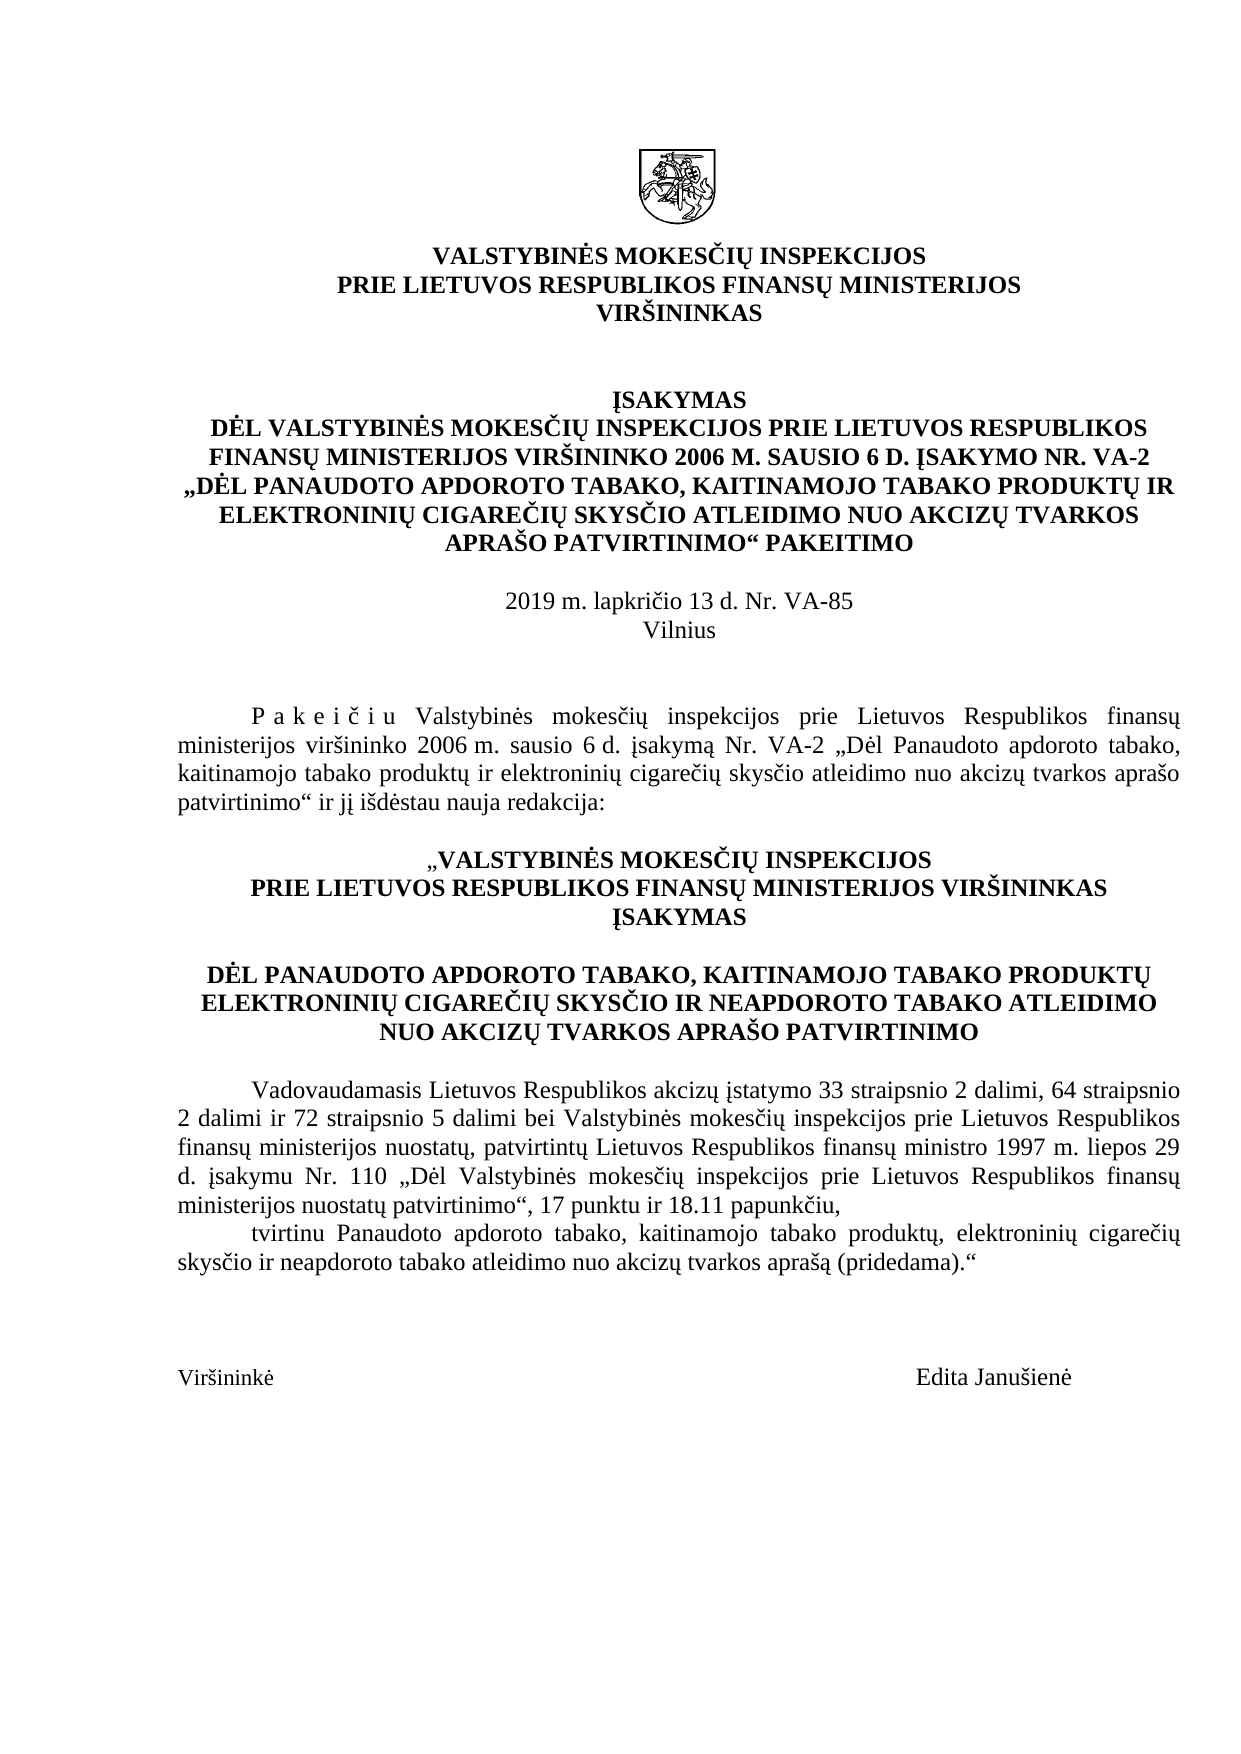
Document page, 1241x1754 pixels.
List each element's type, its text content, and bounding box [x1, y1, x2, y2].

text DĖL PANAUDOTO APDOROTO TABAKO, KAITINAMOJO TABAKO PRODUKTŲ ELEKTRONINIŲ CIGAREČIŲ SKYSČIO IR NEAPDOROTO TABAKO ATLEIDIMO NUO AKCIZŲ TVARKOS APRAŠO PATVIRTINIMO [177, 960, 1181, 1046]
text ĮSAKYMAS [177, 902, 1181, 931]
text 2019 m. lapkričio 13 d. Nr. VA-85 [177, 586, 1181, 615]
text Viršininkė Edita Janušienė [177, 1362, 1181, 1391]
text Vilnius [177, 615, 1181, 643]
text Pakeičiu Valstybinės mokesčių inspekcijos prie Lietuvos Respublikos finansų ministerijos viršininko 2006 m. sausio 6 d. įsakymą Nr. VA-2 „Dėl Panaudoto apdoroto tabako, kaitinamojo tabako produktų ir elektroninių cigarečių skysčio atleidimo nuo akcizų tvarkos aprašo patvirtinimo“ ir jį išdėstau nauja redakcija: [177, 701, 1181, 816]
text tvirtinu Panaudoto apdoroto tabako, kaitinamojo tabako produktų, elektroninių cigarečių skysčio ir neapdoroto tabako atleidimo nuo akcizų tvarkos aprašą (pridedama).“ [177, 1218, 1181, 1276]
text PRIE LIETUVOS RESPUBLIKOS FINANSŲ MINISTERIJOS VIRŠININKAS [177, 873, 1181, 902]
text Vadovaudamasis Lietuvos Respublikos akcizų įstatymo 33 straipsnio 2 dalimi, 64 straipsnio 2 dalimi ir 72 straipsnio 5 dalimi bei Valstybinės mokesčių inspekcijos prie Lietuvos Respublikos finansų ministerijos nuostatų, patvirtintų Lietuvos Respublikos finansų ministro 1997 m. liepos 29 d. įsakymu Nr. 110 „Dėl Valstybinės mokesčių inspekcijos prie Lietuvos Respublikos finansų ministerijos nuostatų patvirtinimo“, 17 punktu ir 18.11 papunkčiu, [177, 1075, 1181, 1218]
text DĖL VALSTYBINĖS MOKESČIŲ INSPEKCIJOS PRIE LIETUVOS RESPUBLIKOS FINANSŲ MINISTERIJOS VIRŠININKO 2006 M. SAUSIO 6 D. ĮSAKYMO NR. VA-2 „DĖL PANAUDOTO APDOROTO TABAKO, KAITINAMOJO TABAKO PRODUKTŲ IR ELEKTRONINIŲ CIGAREČIŲ SKYSČIO ATLEIDIMO NUO AKCIZŲ TVARKOS APRAŠO PATVIRTINIMO“ PAKEITIMO [177, 413, 1181, 557]
text VALSTYBINĖS MOKESČIŲ INSPEKCIJOS PRIE LIETUVOS RESPUBLIKOS FINANSŲ MINISTERIJOS VIRŠININKAS [177, 241, 1181, 327]
text ĮSAKYMAS [177, 385, 1181, 413]
text „VALSTYBINĖS MOKESČIŲ INSPEKCIJOS [177, 845, 1181, 873]
